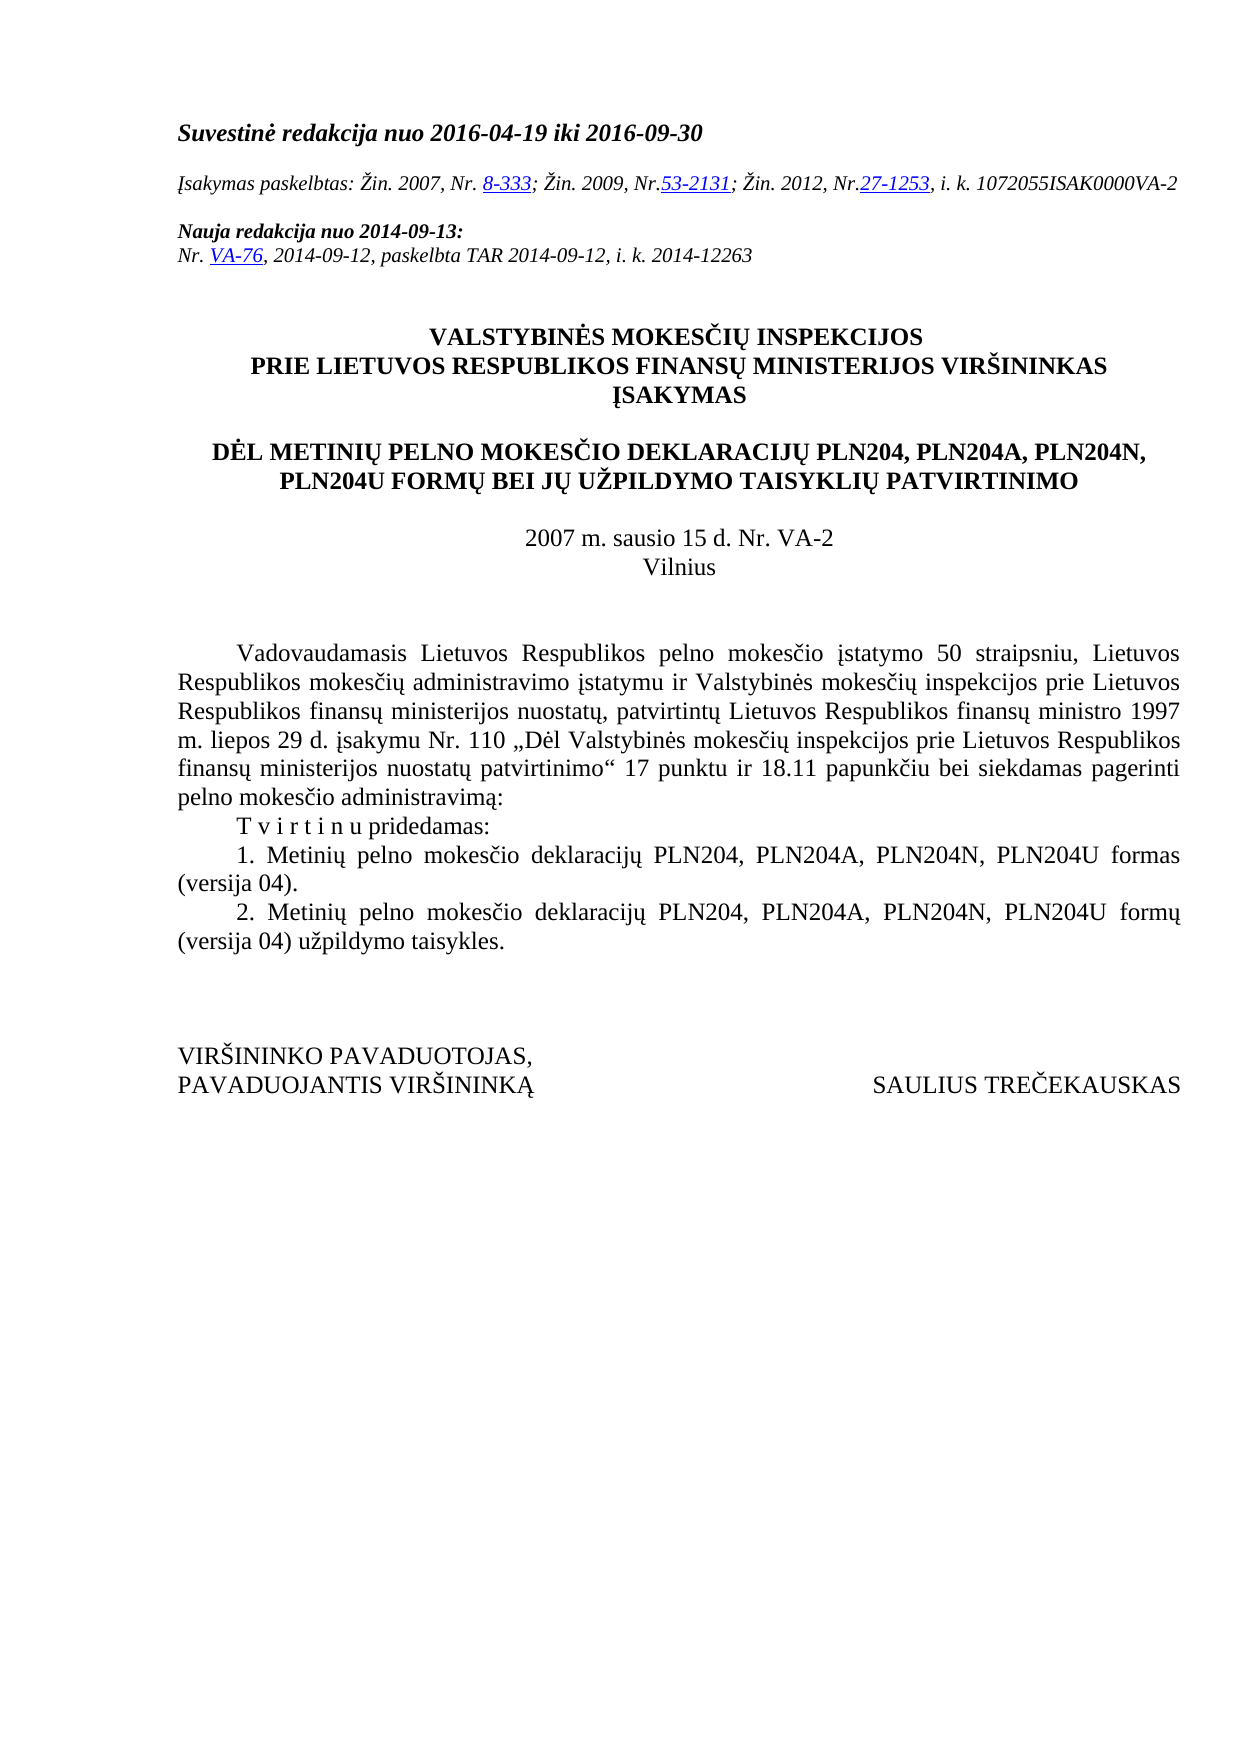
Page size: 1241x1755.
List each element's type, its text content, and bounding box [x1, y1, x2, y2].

text 1. Metinių pelno mokesčio deklaracijų PLN204, PLN204A, PLN204N, PLN204U formas (versija 04). [177, 840, 1181, 897]
text Vadovaudamasis Lietuvos Respublikos pelno mokesčio įstatymo 50 straipsniu, Lietuvos Respublikos mokesčių administravimo įstatymu ir Valstybinės mokesčių inspekcijos prie Lietuvos Respublikos finansų ministerijos nuostatų, patvirtintų Lietuvos Respublikos finansų ministro 1997 m. liepos 29 d. įsakymu Nr. 110 „Dėl Valstybinės mokesčių inspekcijos prie Lietuvos Respublikos finansų ministerijos nuostatų patvirtinimo“ 17 punktu ir 18.11 papunkčiu bei siekdamas pagerinti pelno mokesčio administravimą: [177, 638, 1181, 811]
text ĮSAKYMAS [177, 380, 1181, 408]
text Suvestinė redakcija nuo 2016-04-19 iki 2016-09-30 [177, 118, 1181, 147]
text Vilnius [177, 552, 1181, 581]
text VIRŠININKO PAVADUOTOJAS, [177, 1041, 1181, 1070]
text 2007 m. sausio 15 d. Nr. VA-2 [177, 523, 1181, 552]
text Įsakymas paskelbtas: Žin. 2007, Nr. 8-333; Žin. 2009, Nr.53-2131; Žin. 2012, Nr.27-1253, i. k. 1072055ISAK0000VA-2 [177, 171, 1181, 195]
text Nr. VA-76, 2014-09-12, paskelbta TAR 2014-09-12, i. k. 2014-12263 [177, 243, 1181, 267]
text VALSTYBINĖS MOKESČIŲ INSPEKCIJOS [177, 322, 1181, 351]
text PAVADUOJANTIS VIRŠININKĄ SAULIUS TREČEKAUSKAS [177, 1070, 1181, 1098]
text PRIE LIETUVOS RESPUBLIKOS FINANSŲ MINISTERIJOS VIRŠININKAS [177, 351, 1181, 380]
text Nauja redakcija nuo 2014-09-13: [177, 219, 1181, 243]
text 2. Metinių pelno mokesčio deklaracijų PLN204, PLN204A, PLN204N, PLN204U formų (versija 04) užpildymo taisykles. [177, 897, 1181, 955]
text DĖL METINIŲ PELNO MOKESČIO DEKLARACIJŲ PLN204, PLN204A, PLN204N, PLN204U FORMŲ BEI JŲ UŽPILDYMO TAISYKLIŲ PATVIRTINIMO [177, 437, 1181, 495]
text T v i r t i n u pridedamas: [177, 811, 1181, 840]
